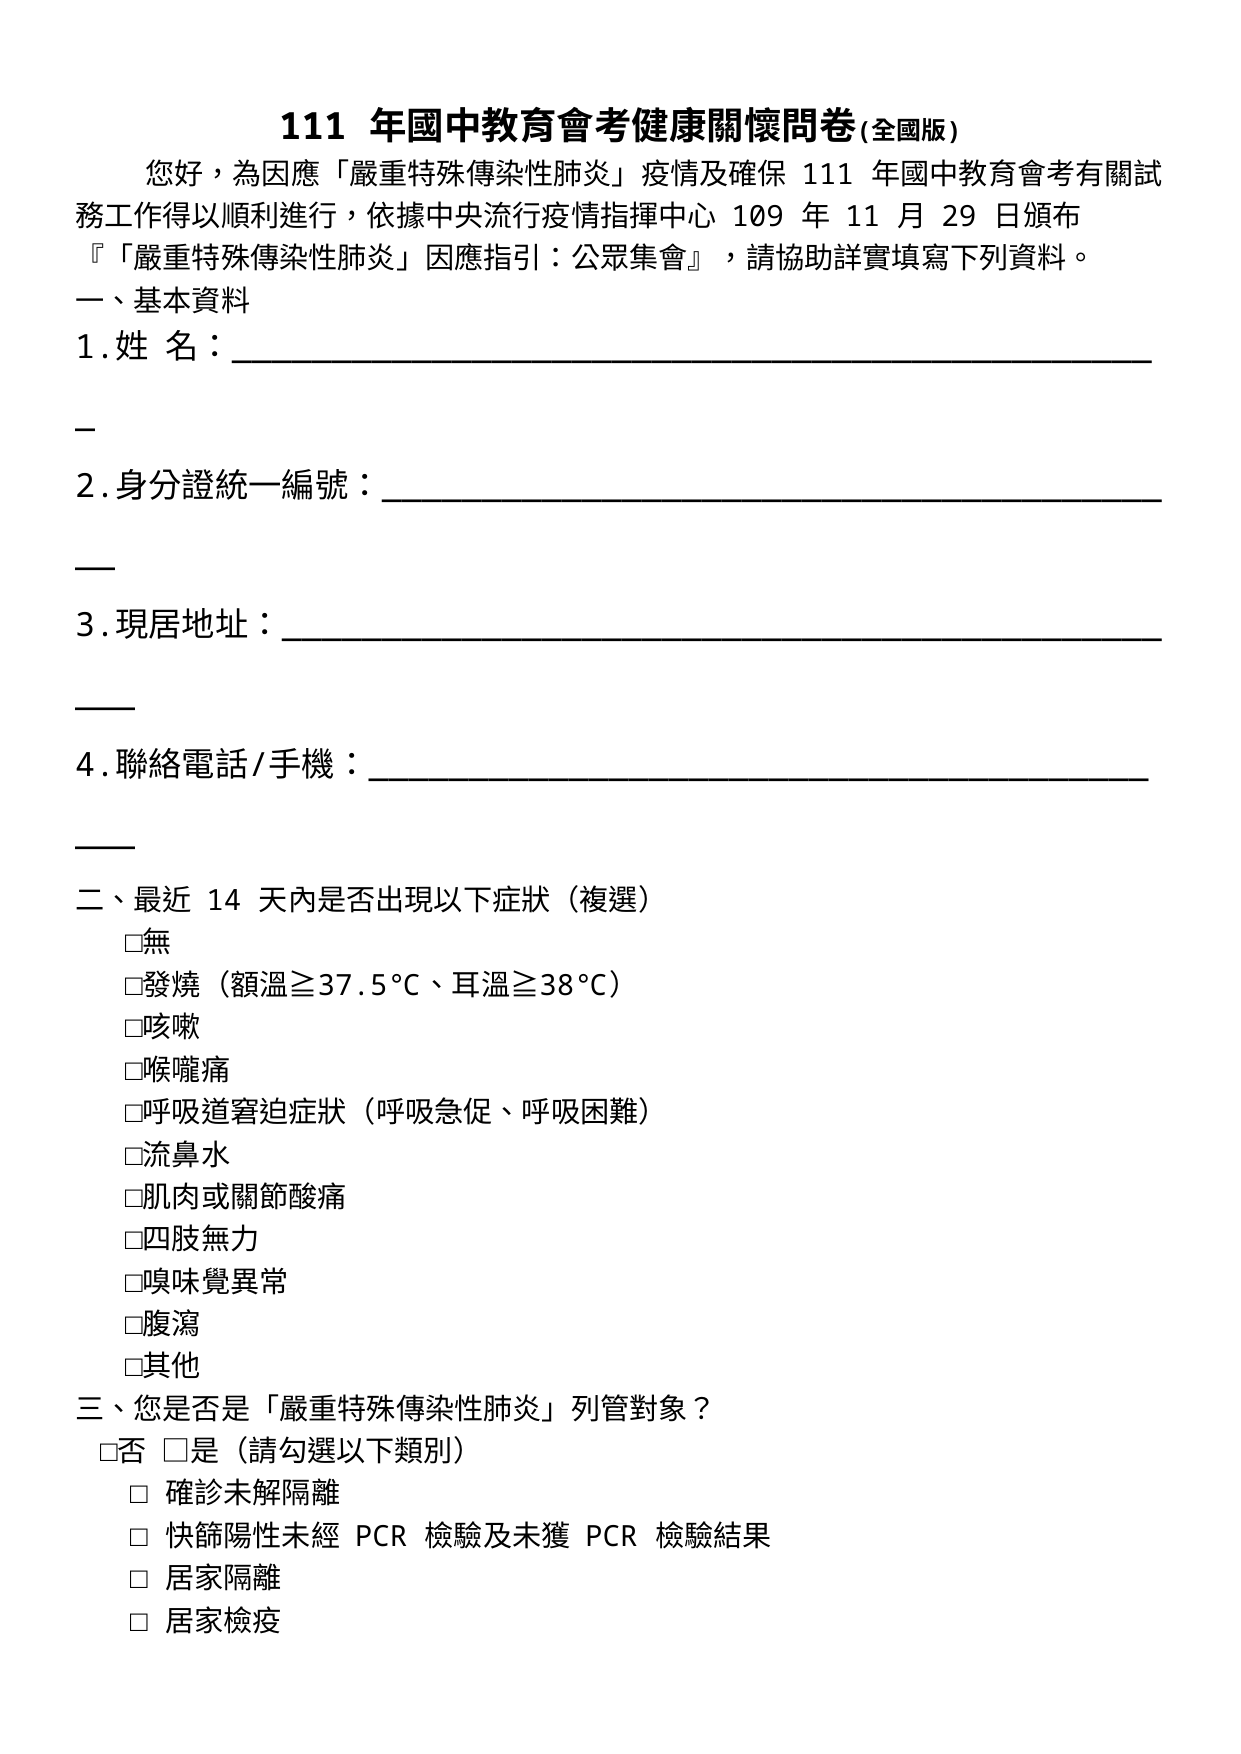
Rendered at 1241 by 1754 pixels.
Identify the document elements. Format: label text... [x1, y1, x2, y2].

text □咳嗽 [125, 1004, 1165, 1046]
text 4.聯絡電話/手機：__________________________________________ [75, 737, 1165, 854]
text 1.姓 名：_______________________________________________ [75, 319, 1165, 436]
text □腹瀉 [125, 1301, 1165, 1343]
text □流鼻水 [125, 1131, 1165, 1173]
text 2.身分證統一編號：_________________________________________ [75, 459, 1165, 575]
text □ 居家隔離 [112, 1555, 1165, 1597]
text □否 □是（請勾選以下類別） [100, 1428, 1165, 1470]
text □無 [125, 919, 1165, 961]
text 3.現居地址：_______________________________________________ [75, 598, 1165, 715]
text □呼吸道窘迫症狀（呼吸急促、呼吸困難） [125, 1089, 1165, 1131]
text 一、基本資料 [75, 277, 1165, 319]
text □喉嚨痛 [125, 1046, 1165, 1089]
text 111 年國中教育會考健康關懷問卷(全國版) [75, 96, 1165, 150]
text □四肢無力 [125, 1216, 1165, 1258]
text □ 快篩陽性未經 PCR 檢驗及未獲 PCR 檢驗結果 [112, 1512, 1165, 1555]
text □其他 [125, 1343, 1165, 1385]
text □ 確診未解隔離 [112, 1470, 1165, 1512]
text □肌肉或關節酸痛 [125, 1173, 1165, 1216]
text 二、最近 14 天內是否出現以下症狀（複選） [75, 877, 1165, 919]
text 您好，為因應「嚴重特殊傳染性肺炎」疫情及確保 111 年國中教育會考有關試務工作得以順利進行，依據中央流行疫情指揮中心 109 年 11 月 29 日頒布『「嚴重特殊傳染性肺炎」因應指引：公眾集會』，請協助詳實填寫下列資料。 [75, 150, 1165, 277]
text □發燒（額溫≧37.5℃、耳溫≧38℃） [125, 961, 1165, 1004]
text □嗅味覺異常 [125, 1258, 1165, 1301]
text □ 居家檢疫 [112, 1597, 1165, 1640]
text 三、您是否是「嚴重特殊傳染性肺炎」列管對象？ [75, 1385, 1165, 1428]
